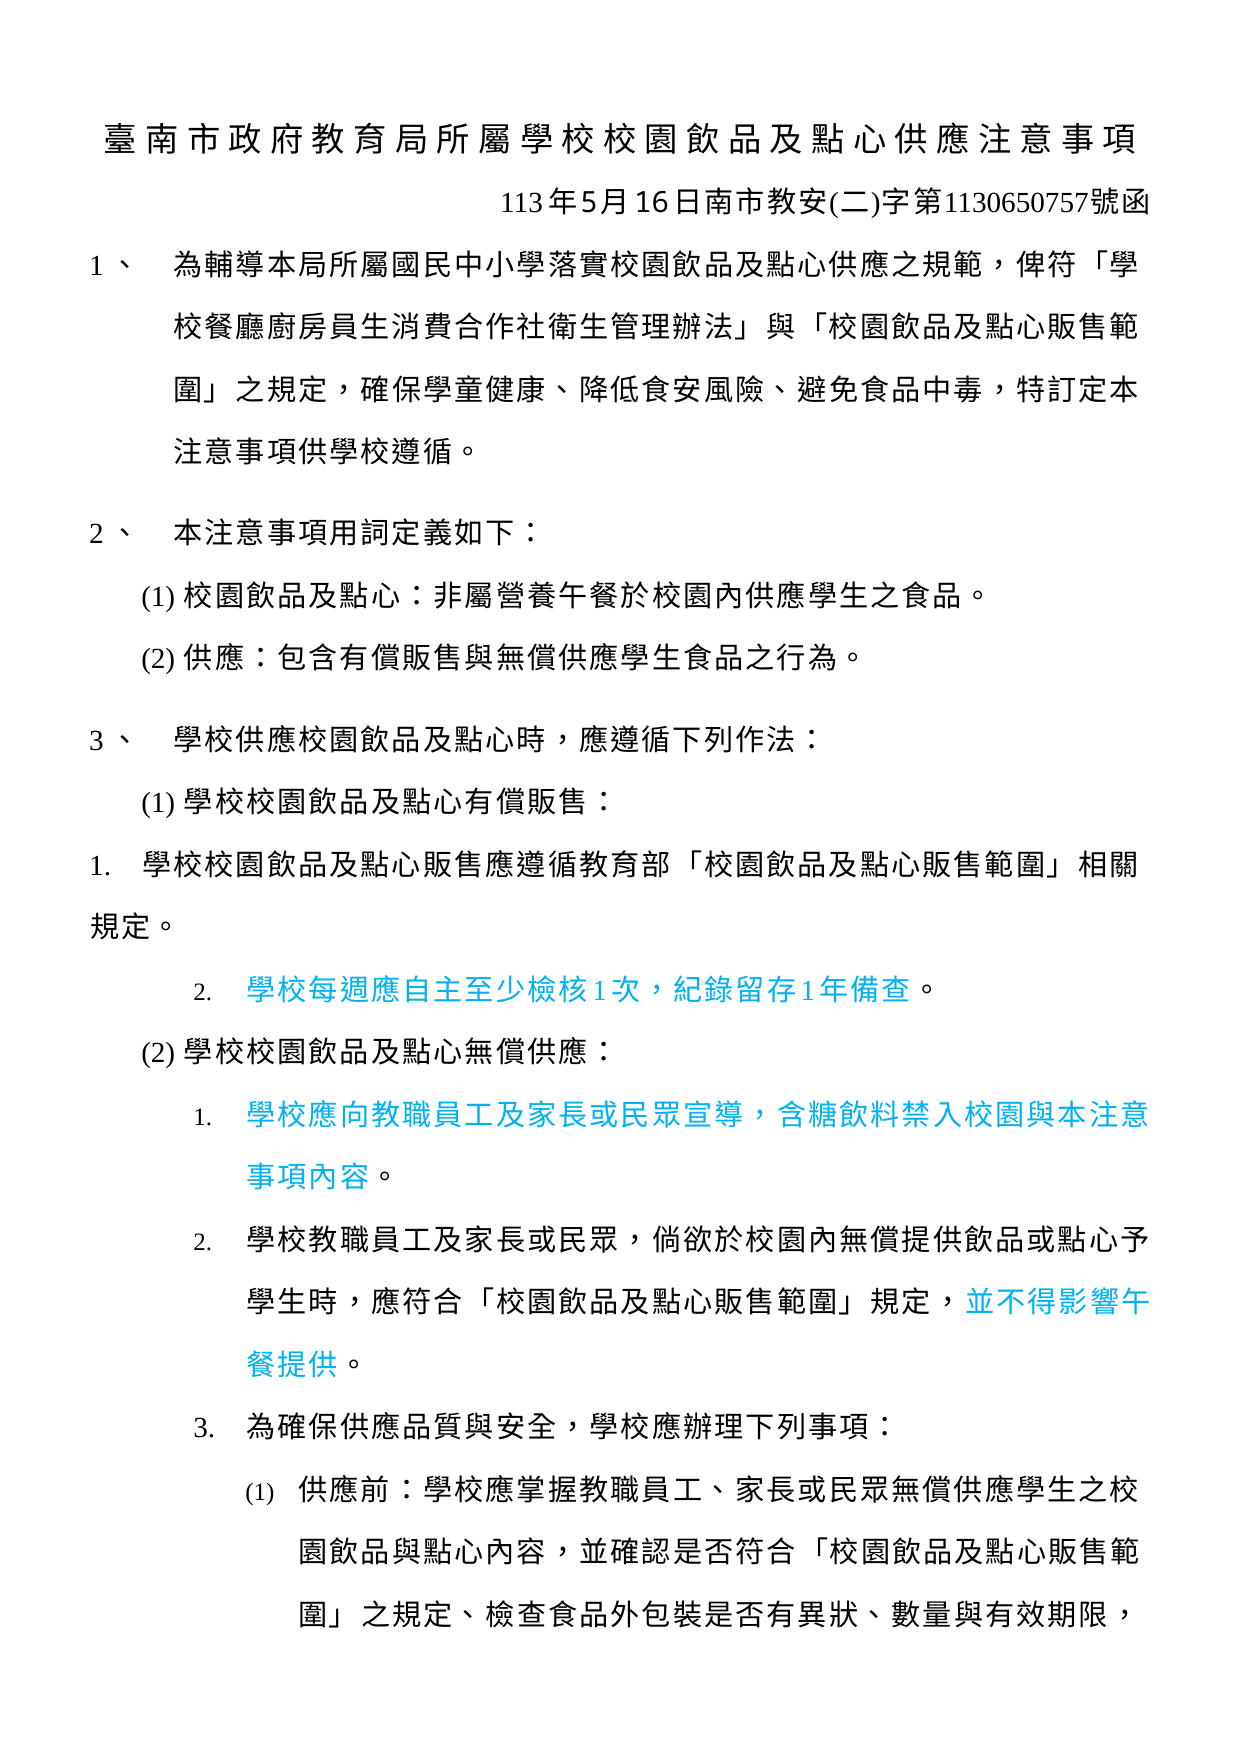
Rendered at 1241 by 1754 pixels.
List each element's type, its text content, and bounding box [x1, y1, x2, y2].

list 學校供應校園飲品及點心時，應遵循下列作法： [89, 696, 1151, 758]
list 學校每週應自主至少檢核1次，紀錄留存1年備查。 [189, 946, 1151, 1008]
list 供應：包含有償販售與無償供應學生食品之行為。 [139, 614, 1151, 677]
text 113年5月16日南市教安(二)字第1130650757號函 [89, 158, 1151, 221]
list 學校校園飲品及點心販售應遵循教育部「校園飲品及點心販售範圍」相關規定。 [39, 821, 1151, 946]
list 本注意事項用詞定義如下： [89, 489, 1151, 552]
list 學校應向教職員工及家長或民眾宣導，含糖飲料禁入校園與本注意事項內容。 [189, 1071, 1151, 1196]
list 為輔導本局所屬國民中小學落實校園飲品及點心供應之規範，俾符「學校餐廳廚房員生消費合作社衛生管理辦法」與「校園飲品及點心販售範圍」之規定，確保學童健康、降低食安風險、避免食品中毒，特訂定本注意事項供學校遵循。 [89, 221, 1151, 471]
list 學校教職員工及家長或民眾，倘欲於校園內無償提供飲品或點心予學生時，應符合「校園飲品及點心販售範圍」規定，並不得影響午餐提供。 [189, 1196, 1151, 1383]
text 臺南市政府教育局所屬學校校園飲品及點心供應注意事項 [89, 96, 1151, 158]
list 學校校園飲品及點心無償供應： [139, 1008, 1151, 1071]
list 為確保供應品質與安全，學校應辦理下列事項： [189, 1383, 1151, 1446]
list 校園飲品及點心：非屬營養午餐於校園內供應學生之食品。 [139, 552, 1151, 614]
list 學校校園飲品及點心有償販售： [139, 758, 1151, 821]
list 供應前：學校應掌握教職員工、家長或民眾無償供應學生之校園飲品與點心內容，並確認是否符合「校園飲品及點心販售範圍」之規定、檢查食品外包裝是否有異狀、數量與有效期限， [239, 1446, 1151, 1633]
